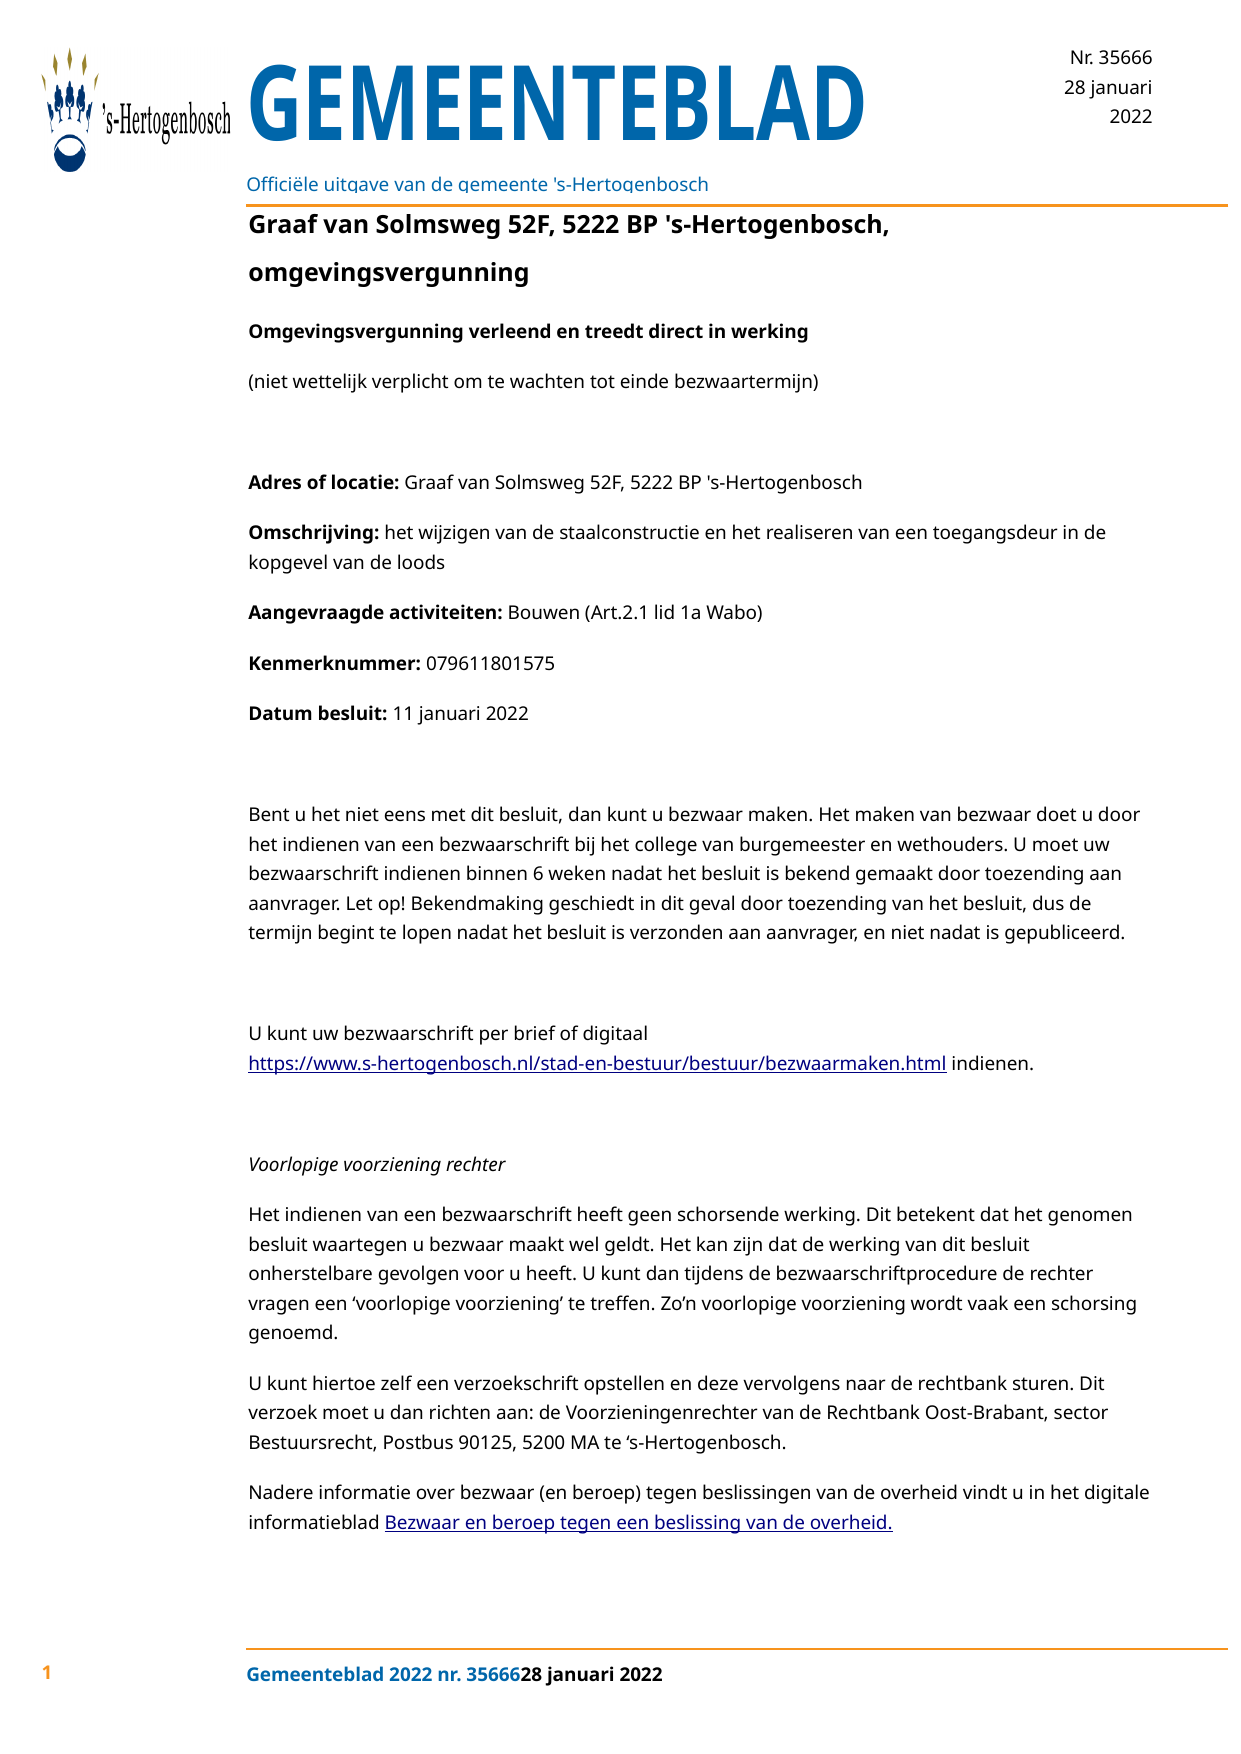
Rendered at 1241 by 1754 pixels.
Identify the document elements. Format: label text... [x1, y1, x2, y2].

text Het indienen van een bezwaarschrift heeft geen schorsende werking. Dit betekent dat het genomen besluit waartegen u bezwaar maakt wel geldt. Het kan zijn dat de werking van dit besluit onherstelbare gevolgen voor u heeft. U kunt dan tijdens de bezwaarschriftprocedure de rechter vragen een ‘voorlopige voorziening’ te treffen. Zo’n voorlopige voorziening wordt vaak een schorsing genoemd. [248, 1201, 1152, 1345]
text Aangevraagde activiteiten: Bouwen (Art.2.1 lid 1a Wabo) [248, 599, 1152, 625]
text Graaf van Solmsweg 52F, 5222 BP 's-Hertogenbosch, omgevingsvergunning [248, 207, 1152, 288]
text Omgevingsvergunning verleend en treedt direct in werking [248, 318, 1152, 344]
text U kunt hiertoe zelf een verzoekschrift opstellen en deze vervolgens naar de rechtbank sturen. Dit verzoek moet u dan richten aan: de Voorzieningenrechter van de Rechtbank Oost-Brabant, sector Bestuursrecht, Postbus 90125, 5200 MA te ‘s-Hertogenbosch. [248, 1370, 1152, 1455]
picture [41, 47, 231, 172]
text Nadere informatie over bezwaar (en beroep) tegen beslissingen van de overheid vindt u in het digitale informatieblad Bezwaar en beroep tegen een beslissing van de overheid. [248, 1479, 1152, 1535]
text Kenmerknummer: 079611801575 [248, 650, 1152, 676]
text U kunt uw bezwaarschrift per brief of digitaal https://www.s-hertogenbosch.nl/stad-en-bestuur/bestuur/bezwaarmaken.html indienen. [248, 1020, 1152, 1076]
text Voorlopige voorziening rechter [248, 1151, 1152, 1177]
text Omschrijving: het wijzigen van de staalconstructie en het realiseren van een toegangsdeur in de kopgevel van de loods [248, 519, 1152, 575]
text Bent u het niet eens met dit besluit, dan kunt u bezwaar maken. Het maken van bezwaar doet u door het indienen van een bezwaarschrift bij het college van burgemeester en wethouders. U moet uw bezwaarschrift indienen binnen 6 weken nadat het besluit is bekend gemaakt door toezending aan aanvrager. Let op! Bekendmaking geschiedt in dit geval door toezending van het besluit, dus de termijn begint te lopen nadat het besluit is verzonden aan aanvrager, en niet nadat is gepubliceerd. [248, 801, 1152, 945]
text (niet wettelijk verplicht om te wachten tot einde bezwaartermijn) [248, 368, 1152, 394]
text Adres of locatie: Graaf van Solmsweg 52F, 5222 BP 's-Hertogenbosch [248, 469, 1152, 495]
text Datum besluit: 11 januari 2022 [248, 700, 1152, 726]
